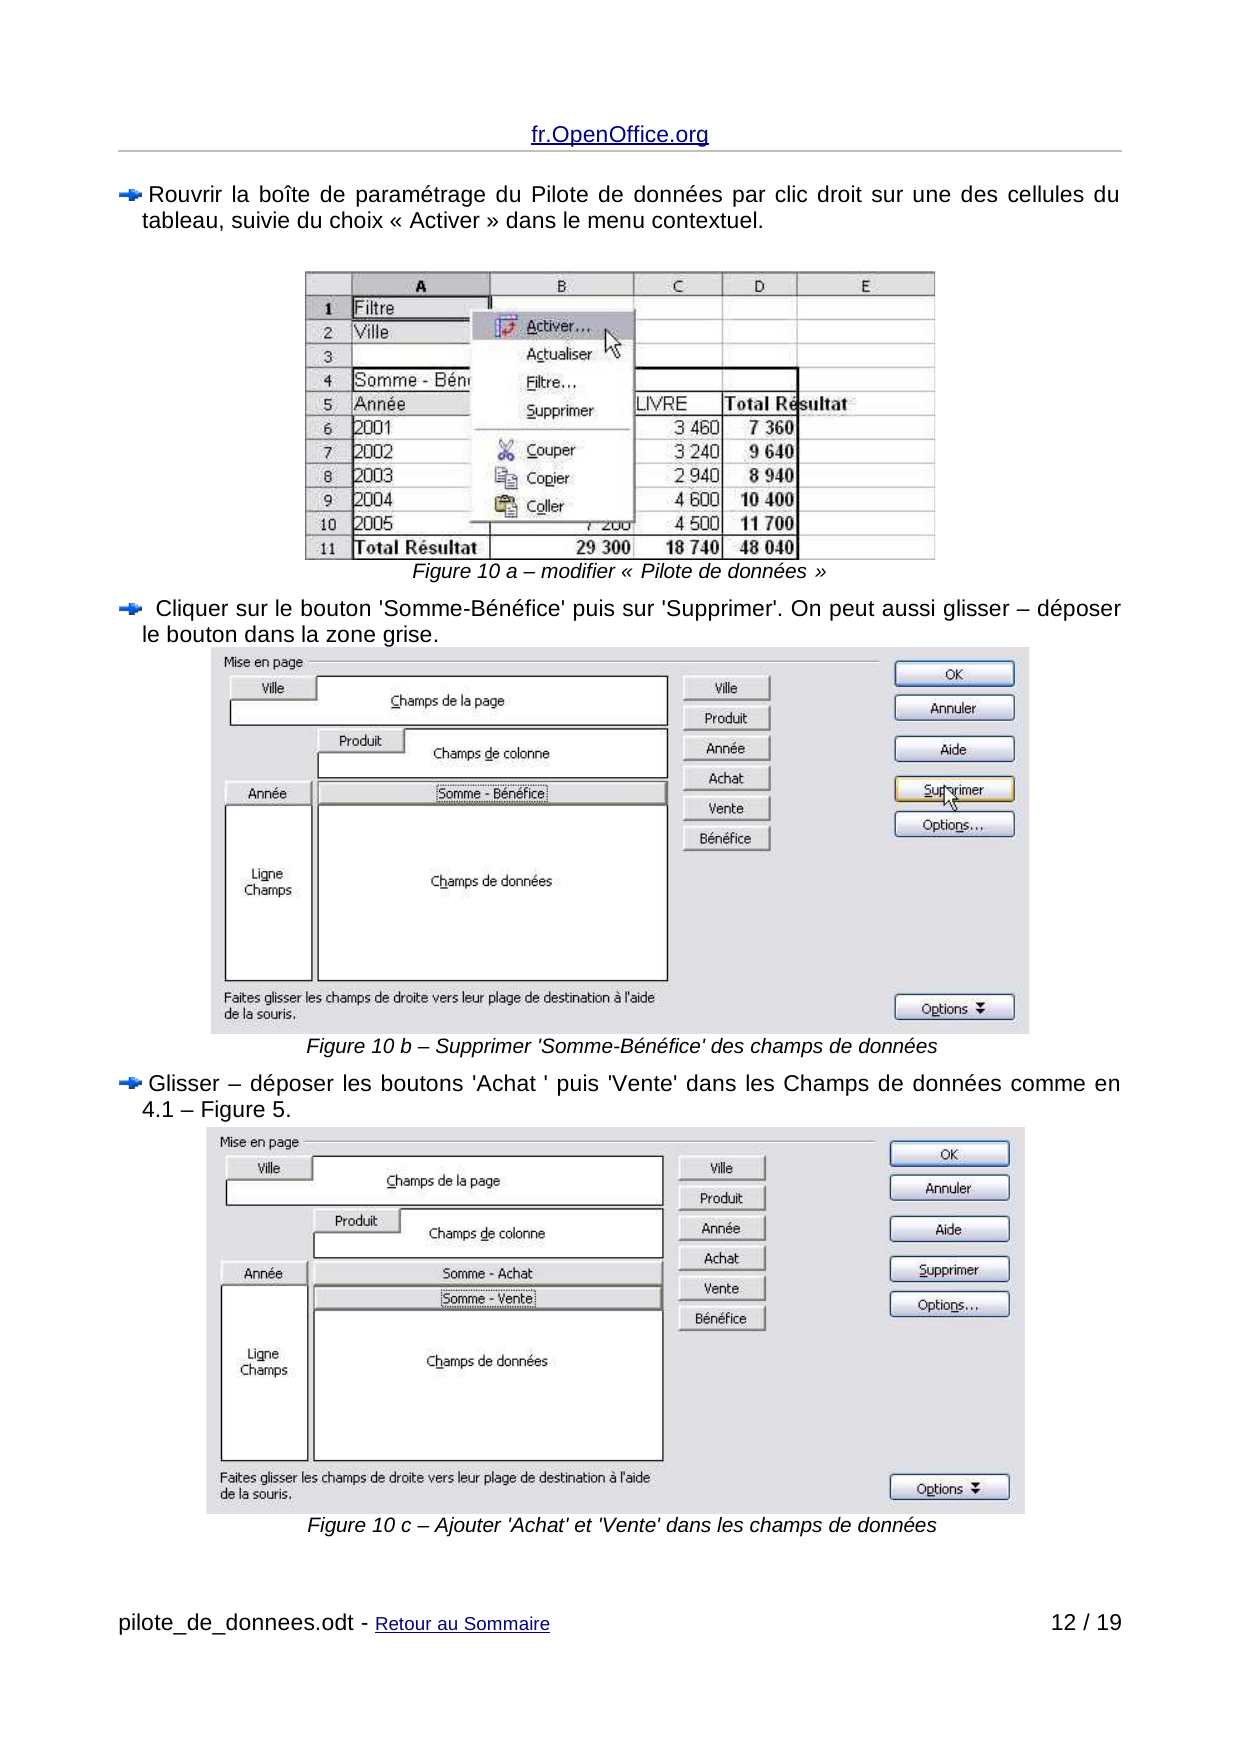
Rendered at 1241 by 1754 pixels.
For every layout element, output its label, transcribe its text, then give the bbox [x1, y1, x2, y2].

text Figure 10 b – Supprimer 'Somme-Bénéfice' des champs de données [118, 660, 1122, 1058]
list Glisser – déposer les boutons 'Achat ' puis 'Vente' dans les Champs de données comme en 4.1 – Figure 5. [118, 1070, 1122, 1122]
list Cliquer sur le bouton 'Somme-Bénéfice' puis sur 'Supprimer'. On peut aussi glisser – déposer le bouton dans la zone grise. [118, 596, 1122, 648]
picture [119, 189, 142, 201]
list Rouvrir la boîte de paramétrage du Pilote de données par clic droit sur une des cellules du tableau, suivie du choix « Activer » dans le menu contextuel. [118, 182, 1122, 234]
picture [305, 271, 936, 560]
text Figure 10 c – Ajouter 'Achat' et 'Vente' dans les champs de données [118, 1135, 1122, 1537]
picture [119, 1077, 142, 1089]
picture [119, 603, 142, 615]
text Figure 10 a – modifier « Pilote de données » [118, 284, 1122, 583]
picture [206, 1127, 1025, 1514]
picture [210, 647, 1030, 1034]
